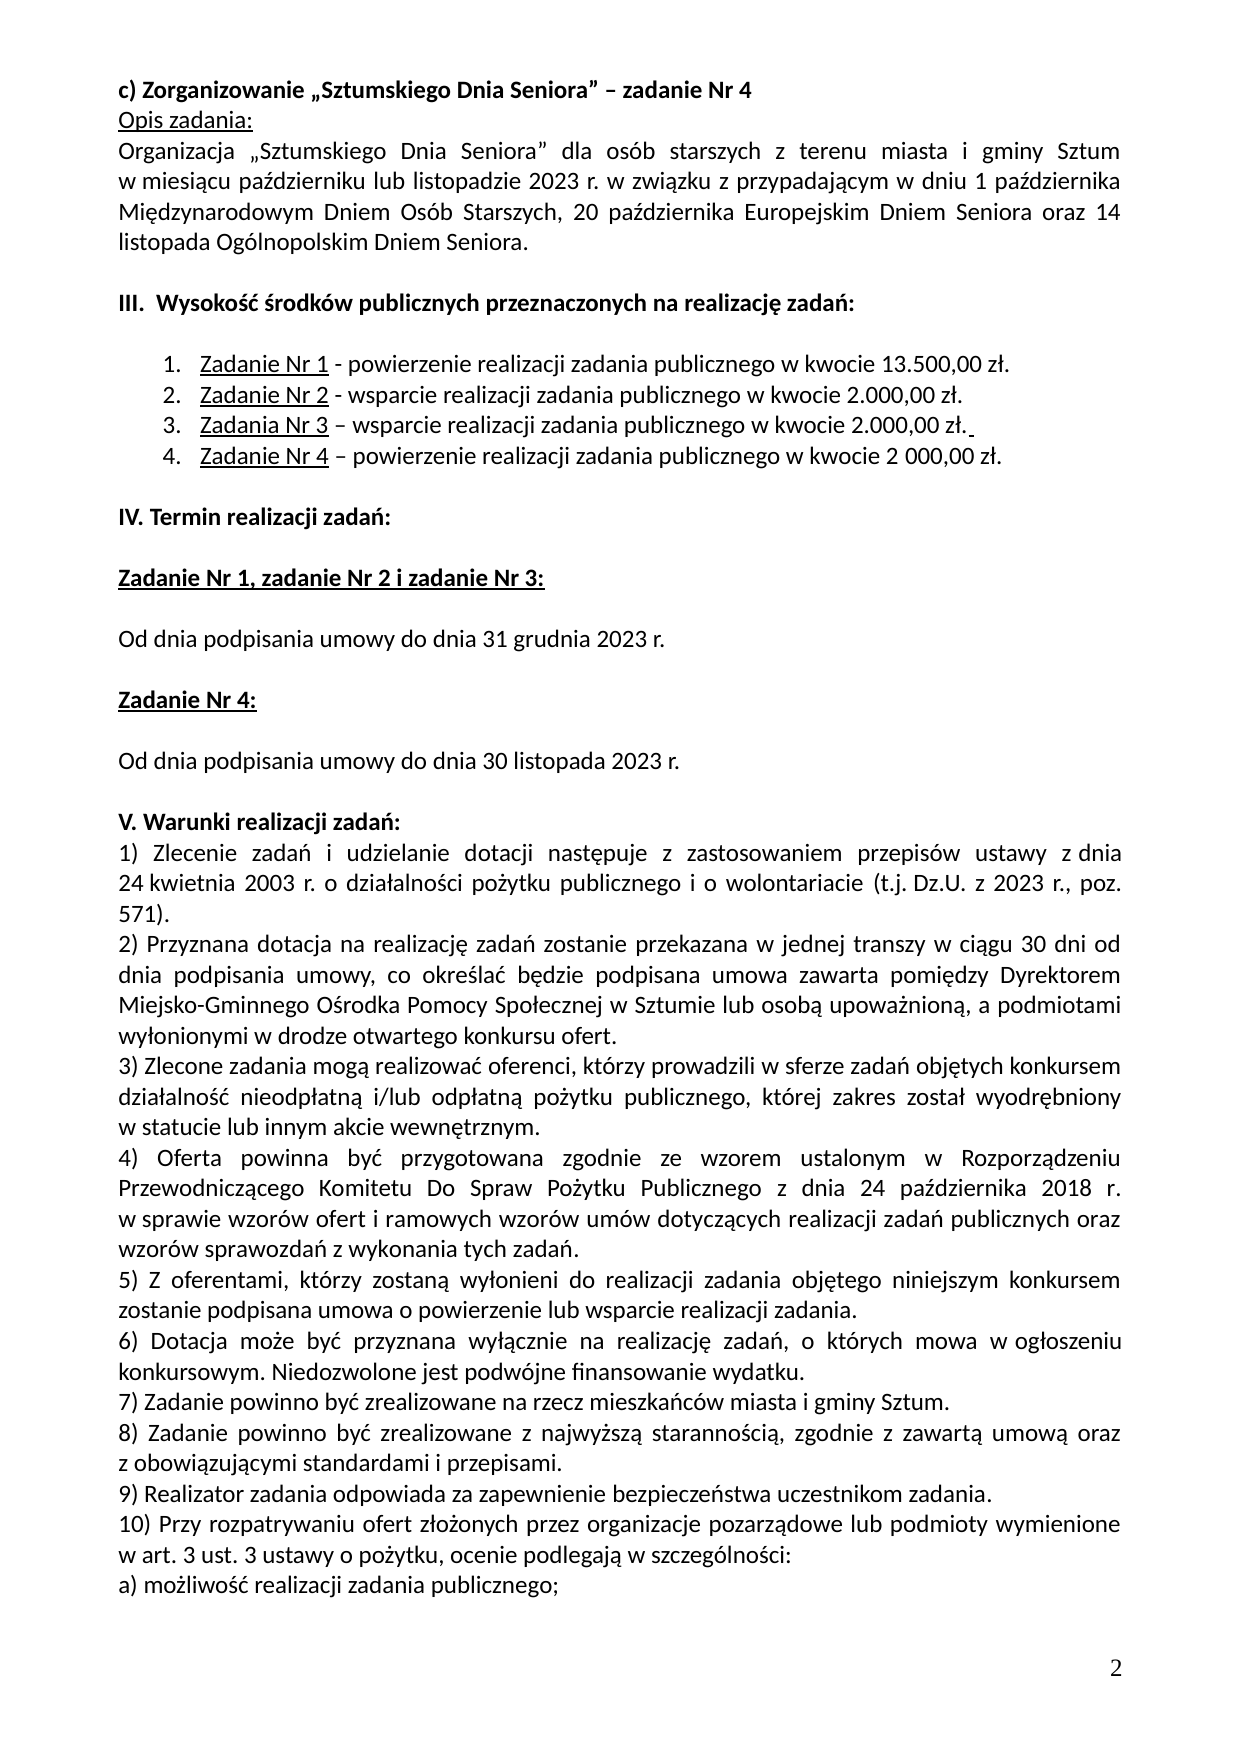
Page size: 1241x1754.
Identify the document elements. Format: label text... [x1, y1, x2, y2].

text 2) Przyznana dotacja na realizację zadań zostanie przekazana w jednej transzy w ciągu 30 dni od dnia podpisania umowy, co określać będzie podpisana umowa zawarta pomiędzy Dyrektorem Miejsko-Gminnego Ośrodka Pomocy Społecznej w Sztumie lub osobą upoważnioną, a podmiotami wyłonionymi w drodze otwartego konkursu ofert. [118, 928, 1122, 1050]
text 10) Przy rozpatrywaniu ofert złożonych przez organizacje pozarządowe lub podmioty wymienione w art. 3 ust. 3 ustawy o pożytku, ocenie podlegają w szczególności: [118, 1508, 1122, 1569]
list Zadanie Nr 1 - powierzenie realizacji zadania publicznego w kwocie 13.500,00 zł. [162, 348, 1122, 379]
list Zadania Nr 3 – wsparcie realizacji zadania publicznego w kwocie 2.000,00 zł. [162, 409, 1122, 440]
text 6) Dotacja może być przyznana wyłącznie na realizację zadań, o których mowa w ogłoszeniu konkursowym. Niedozwolone jest podwójne finansowanie wydatku. [118, 1325, 1122, 1386]
list Zadanie Nr 4 – powierzenie realizacji zadania publicznego w kwocie 2 000,00 zł. [162, 440, 1122, 471]
text 8) Zadanie powinno być zrealizowane z najwyższą starannością, zgodnie z zawartą umową oraz z obowiązującymi standardami i przepisami. [118, 1417, 1122, 1478]
text Organizacja „Sztumskiego Dnia Seniora” dla osób starszych z terenu miasta i gminy Sztum w miesiącu październiku lub listopadzie 2023 r. w związku z przypadającym w dniu 1 października Międzynarodowym Dniem Osób Starszych, 20 października Europejskim Dniem Seniora oraz 14 listopada Ogólnopolskim Dniem Seniora. [118, 135, 1122, 257]
text a) możliwość realizacji zadania publicznego; [118, 1569, 1122, 1600]
text Opis zadania: [118, 104, 1122, 135]
list Zadanie Nr 2 - wsparcie realizacji zadania publicznego w kwocie 2.000,00 zł. [162, 379, 1122, 409]
text 9) Realizator zadania odpowiada za zapewnienie bezpieczeństwa uczestnikom zadania. [118, 1478, 1122, 1508]
text c) Zorganizowanie „Sztumskiego Dnia Seniora” – zadanie Nr 4 [118, 74, 1122, 104]
text 1) Zlecenie zadań i udzielanie dotacji następuje z zastosowaniem przepisów ustawy z dnia 24 kwietnia 2003 r. o działalności pożytku publicznego i o wolontariacie (t.j. Dz.U. z 2023 r., poz. 571). [118, 837, 1122, 928]
text 5) Z oferentami, którzy zostaną wyłonieni do realizacji zadania objętego niniejszym konkursem zostanie podpisana umowa o powierzenie lub wsparcie realizacji zadania. [118, 1264, 1122, 1325]
text IV. Termin realizacji zadań: [118, 501, 1122, 532]
text III. Wysokość środków publicznych przeznaczonych na realizację zadań: [118, 287, 1122, 318]
text Od dnia podpisania umowy do dnia 30 listopada 2023 r. [118, 745, 1122, 776]
text Od dnia podpisania umowy do dnia 31 grudnia 2023 r. [118, 623, 1122, 654]
text 4) Oferta powinna być przygotowana zgodnie ze wzorem ustalonym w Rozporządzeniu Przewodniczącego Komitetu Do Spraw Pożytku Publicznego z dnia 24 października 2018 r. w sprawie wzorów ofert i ramowych wzorów umów dotyczących realizacji zadań publicznych oraz wzorów sprawozdań z wykonania tych zadań. [118, 1142, 1122, 1264]
text Zadanie Nr 1, zadanie Nr 2 i zadanie Nr 3: [118, 562, 1122, 593]
text 7) Zadanie powinno być zrealizowane na rzecz mieszkańców miasta i gminy Sztum. [118, 1386, 1122, 1417]
text V. Warunki realizacji zadań: [118, 806, 1122, 837]
text Zadanie Nr 4: [118, 684, 1122, 715]
text 3) Zlecone zadania mogą realizować oferenci, którzy prowadzili w sferze zadań objętych konkursem działalność nieodpłatną i/lub odpłatną pożytku publicznego, której zakres został wyodrębniony w statucie lub innym akcie wewnętrznym. [118, 1050, 1122, 1142]
